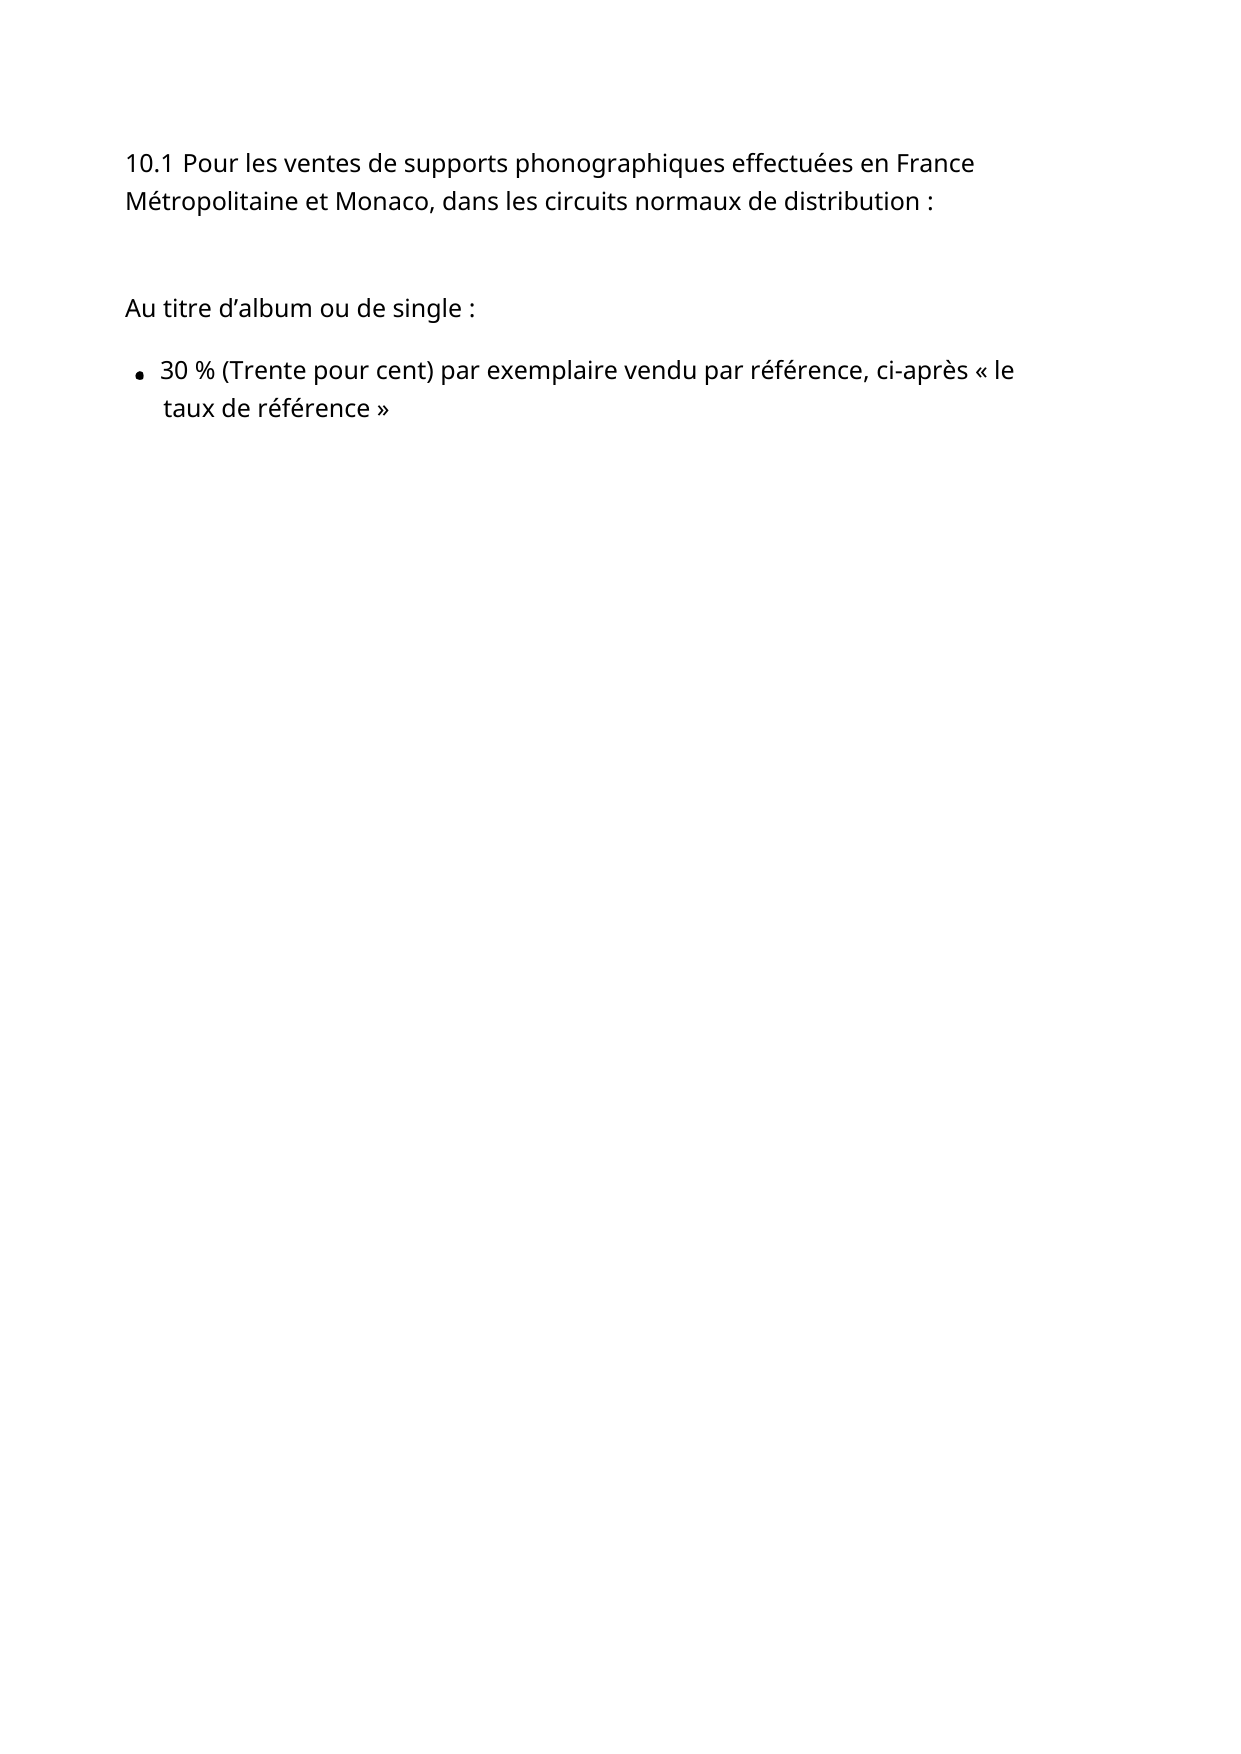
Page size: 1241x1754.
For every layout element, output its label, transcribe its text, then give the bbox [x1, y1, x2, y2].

text Au titre d’album ou de single : [125, 291, 1122, 325]
list Pour les ventes de supports phonographiques effectuées en France Métropolitaine et Monaco, dans les circuits normaux de distribution : [125, 146, 1115, 217]
text 30 % (Trente pour cent) par exemplaire vendu par référence, ci-après « le taux de référence » [135, 353, 1069, 424]
picture [135, 371, 144, 380]
